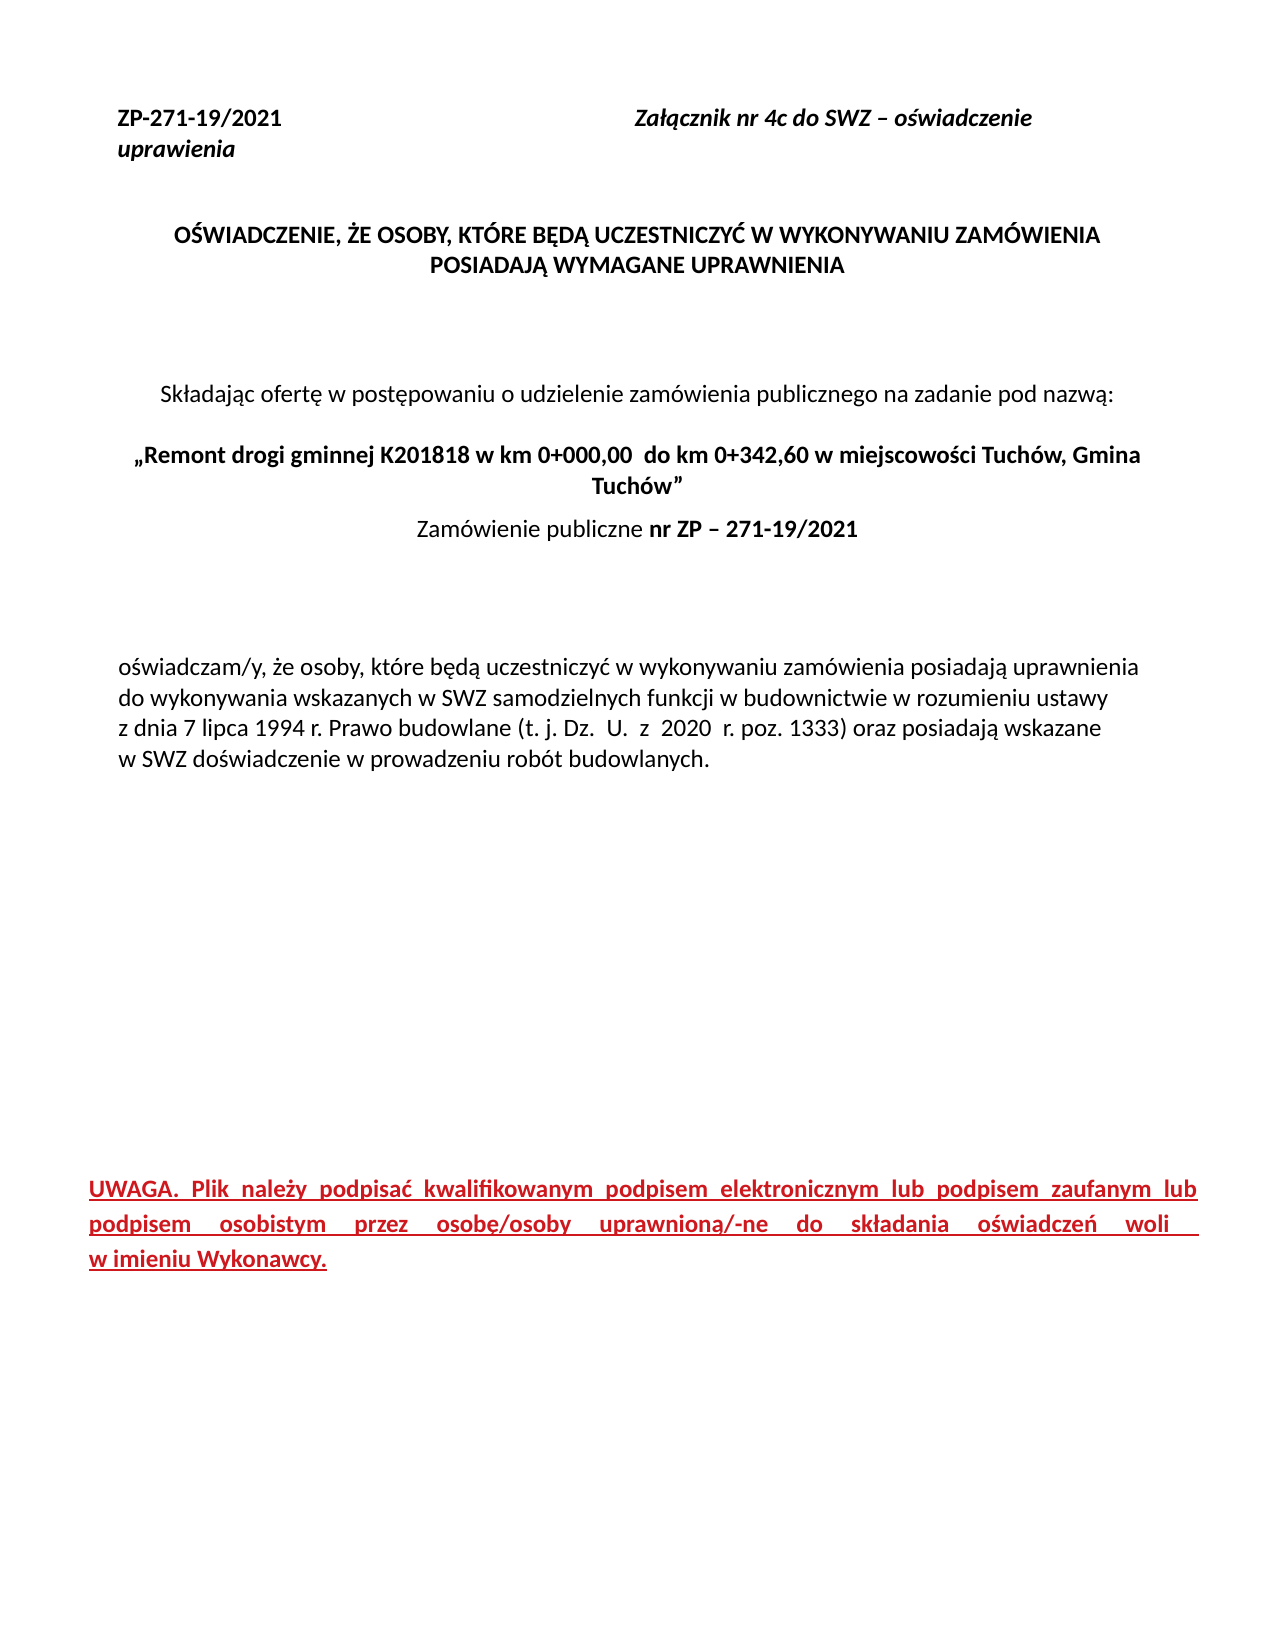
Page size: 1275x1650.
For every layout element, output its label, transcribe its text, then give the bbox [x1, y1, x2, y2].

text Składając ofertę w postępowaniu o udzielenie zamówienia publicznego na zadanie pod nazwą: [118, 379, 1157, 409]
text oświadczam/y, że osoby, które będą uczestniczyć w wykonywaniu zamówienia posiadają uprawnienia do wykonywania wskazanych w SWZ samodzielnych funkcji w budownictwie w rozumieniu ustawy z dnia 7 lipca 1994 r. Prawo budowlane (t. j. Dz. U. z 2020 r. poz. 1333) oraz posiadają wskazane w SWZ doświadczenie w prowadzeniu robót budowlanych. [118, 651, 1157, 773]
text ZP-271-19/2021 Załącznik nr 4c do SWZ – oświadczenie uprawienia [117, 102, 1157, 163]
text „Remont drogi gminnej K201818 w km 0+000,00 do km 0+342,60 w miejscowości Tuchów, Gmina Tuchów” [118, 409, 1157, 501]
text OŚWIADCZENIE, ŻE OSOBY, KTÓRE BĘDĄ UCZESTNICZYĆ W WYKONYWANIU ZAMÓWIENIA POSIADAJĄ WYMAGANE UPRAWNIENIA [118, 219, 1157, 280]
text w imieniu Wykonawcy. [89, 1236, 1198, 1273]
text UWAGA. Plik należy podpisać kwalifikowanym podpisem elektronicznym lub podpisem zaufanym lub [89, 1173, 1198, 1199]
text Zamówienie publiczne nr ZP – 271-19/2021 [118, 513, 1157, 544]
text podpisem osobistym przez osobę/osoby uprawnioną/-ne do składania oświadczeń woli [89, 1201, 1198, 1234]
